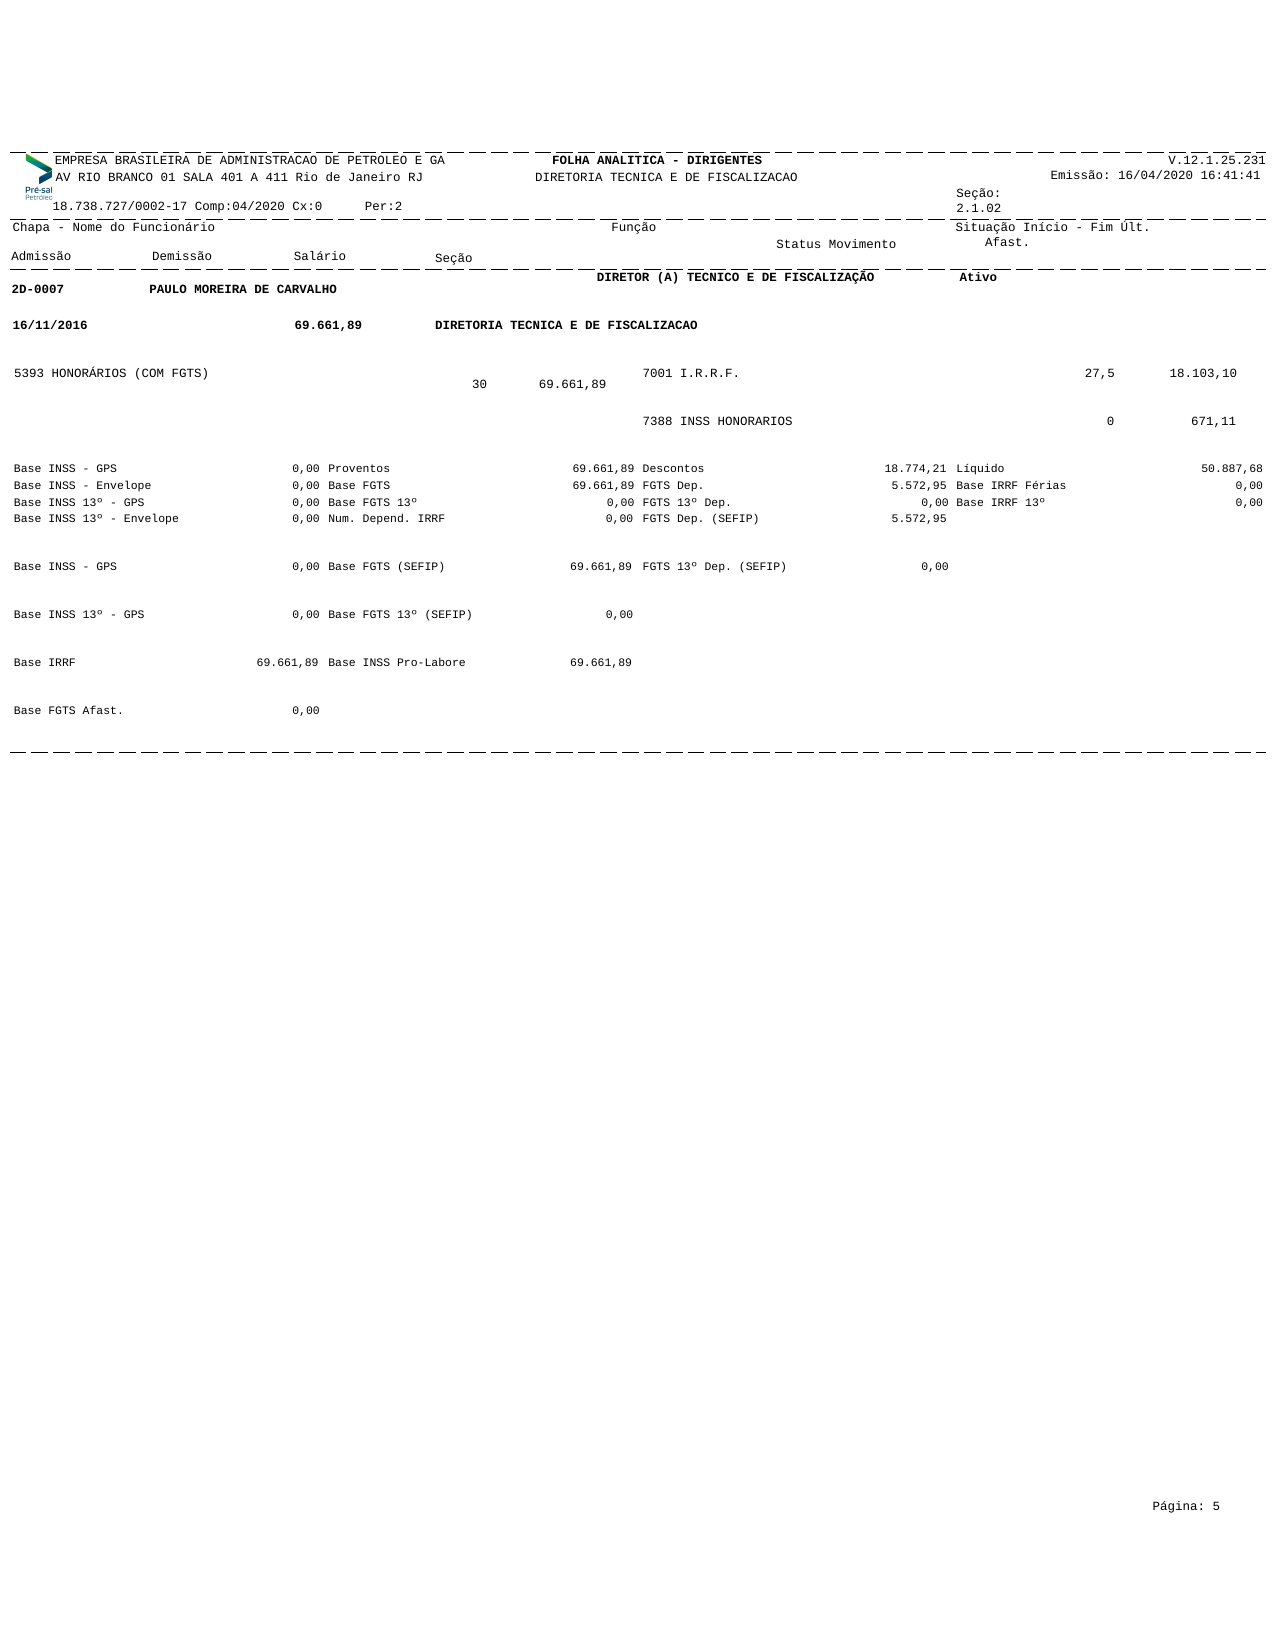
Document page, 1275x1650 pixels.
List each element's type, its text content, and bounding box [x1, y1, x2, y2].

table_cell 0,00 [256, 704, 328, 752]
table_cell DIRETOR (A) TECNICO E DE FISCALIZAÇÃO [535, 269, 955, 318]
table_cell Ativo [955, 269, 1169, 318]
table_cell [292, 414, 328, 462]
table_header V.12.1.25.231 Emissão: 16/04/2020 16:41:41 [1050, 151, 1266, 218]
table_cell 69.661,89 [472, 479, 642, 496]
table_cell 69.661,89 [292, 318, 435, 366]
table_cell DIRETORIA TECNICA E DE FISCALIZACAO [435, 318, 955, 366]
table_cell Líquido [955, 462, 1169, 479]
table_cell Base FGTS (SEFIP) [328, 560, 570, 608]
table_cell Base INSS Pro-Labore [328, 656, 570, 704]
table_cell [643, 704, 955, 752]
table_cell Base INSS - GPS [10, 462, 292, 479]
table_cell Base IRRF [10, 656, 256, 704]
table_cell [1169, 704, 1266, 752]
table_cell [1169, 560, 1266, 608]
table_cell Base FGTS [328, 479, 472, 496]
table_cell [328, 704, 570, 752]
table_cell Chapa - Nome do Funcionário Admissão Demissão Salário [10, 219, 435, 268]
table_cell Situação Início - Fim Últ. Afast. [955, 219, 1169, 268]
table_cell [570, 704, 642, 752]
table_cell 0,00 [1169, 479, 1266, 496]
table_cell 0,00 [292, 479, 328, 496]
table_cell [643, 656, 955, 704]
table_cell FGTS Dep. (SEFIP) [643, 512, 884, 560]
table_cell [884, 414, 955, 462]
table_cell [1169, 512, 1266, 560]
table_cell Base INSS 13º - Envelope [10, 512, 256, 560]
table_cell 69.661,89 [570, 656, 642, 704]
table_cell [328, 366, 472, 414]
table_cell Proventos [328, 462, 472, 479]
table_cell 0,00 [256, 560, 328, 608]
table_cell Base FGTS Afast. [10, 704, 256, 752]
table_cell 0,00 [292, 496, 328, 512]
table_cell 0 [955, 414, 1169, 462]
table_cell Base INSS - GPS [10, 560, 256, 608]
table_cell 27,5 [955, 366, 1169, 414]
table_cell 0,00 [1169, 496, 1266, 512]
table_cell 7388 INSS HONORARIOS [643, 414, 884, 462]
table_cell [1169, 219, 1266, 268]
table_header EMPRESA BRASILEIRA DE ADMINISTRACAO DE PETROLEO E GA AV RIO BRANCO 01 SALA 401 A 411 Rio de Janeiro RJ 18.738.727/0002-17 Comp:04/2020 Cx:0 Per:2 [10, 151, 435, 218]
table_cell 50.887,68 [1169, 462, 1266, 479]
table_cell 69.661,89 [256, 656, 328, 704]
table_cell 0,00 [570, 608, 642, 656]
table_cell Base IRRF Férias [955, 479, 1169, 496]
table_cell FGTS Dep. [643, 479, 884, 496]
table_cell 69.661,89 [472, 462, 642, 479]
table_cell 69.661,89 [570, 560, 642, 608]
table_cell [472, 414, 642, 462]
table_cell 18.103,10 [1169, 366, 1266, 414]
table_cell Descontos [643, 462, 884, 479]
table_cell 0,00 [256, 608, 328, 656]
table_cell Base INSS 13º - GPS [10, 496, 292, 512]
table_cell 0,00 [256, 512, 328, 560]
table_cell [1169, 318, 1266, 366]
table_cell 30 69.661,89 [472, 366, 642, 414]
table_cell [1169, 608, 1266, 656]
table_cell 16/11/2016 [10, 318, 292, 366]
table_cell Seção [435, 219, 535, 268]
table_cell 18.774,21 [884, 462, 955, 479]
table_cell [955, 656, 1169, 704]
table_cell 0,00 [884, 496, 955, 512]
table_cell [292, 366, 328, 414]
table_cell 671,11 [1169, 414, 1266, 462]
table_cell [1169, 656, 1266, 704]
table_cell [1169, 269, 1266, 318]
table_cell Base FGTS 13º (SEFIP) [328, 608, 570, 656]
table_cell Base IRRF 13º [955, 496, 1169, 512]
table_cell [884, 366, 955, 414]
table_cell Base INSS - Envelope [10, 479, 292, 496]
table_header FOLHA ANALITICA - DIRIGENTES DIRETORIA TECNICA E DE FISCALIZACAO [535, 151, 955, 218]
table_cell 2D-0007 PAULO MOREIRA DE CARVALHO [10, 269, 435, 318]
table_cell 0,00 [570, 512, 642, 560]
table_cell Base INSS 13º - GPS [10, 608, 256, 656]
table_cell Função Status Movimento [535, 219, 955, 268]
table_cell [643, 608, 955, 656]
table_cell [955, 704, 1169, 752]
table_cell 5.572,95 [884, 512, 955, 560]
table_header Seção: 2.1.02 [955, 151, 1050, 218]
table_cell 5.572,95 [884, 479, 955, 496]
table_cell [328, 414, 472, 462]
table_cell FGTS 13º Dep. [643, 496, 884, 512]
table_cell Num. Depend. IRRF [328, 512, 570, 560]
table_cell Base FGTS 13º [328, 496, 472, 512]
table_cell [955, 512, 1169, 560]
table_cell FGTS 13º Dep. (SEFIP) [643, 560, 884, 608]
table_cell 0,00 [472, 496, 642, 512]
table_header [435, 151, 535, 218]
table_cell [955, 608, 1169, 656]
table_cell 0,00 [292, 462, 328, 479]
table_cell [955, 560, 1169, 608]
table_cell 0,00 [884, 560, 955, 608]
table_cell 5393 HONORÁRIOS (COM FGTS) [10, 366, 292, 414]
table_cell 7001 I.R.R.F. [643, 366, 884, 414]
table_cell [955, 318, 1169, 366]
table_cell [10, 414, 292, 462]
table_cell [435, 269, 535, 318]
